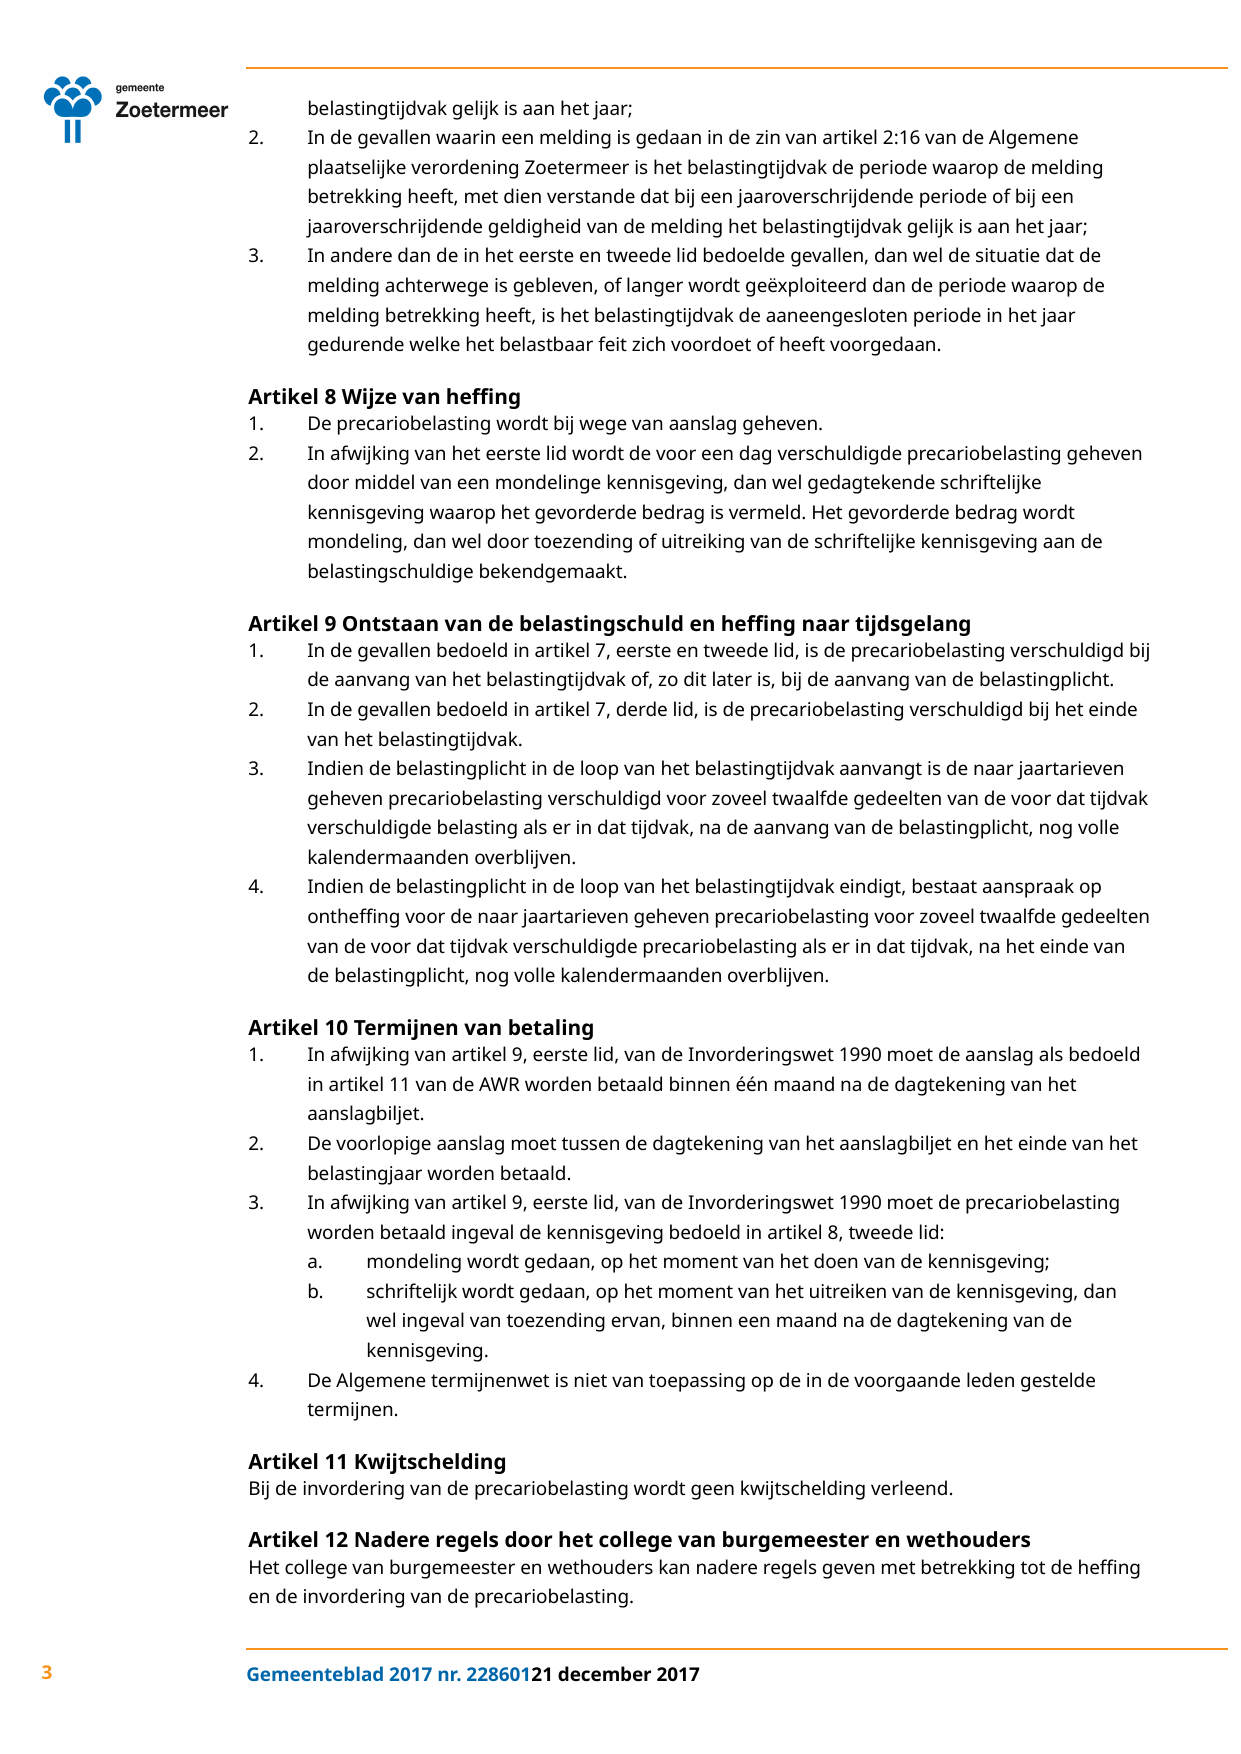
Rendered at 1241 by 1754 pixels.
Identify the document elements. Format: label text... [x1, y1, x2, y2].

list belastingtijdvak gelijk is aan het jaar; [248, 95, 1152, 121]
text Artikel 10 Termijnen van betaling [248, 1013, 1152, 1041]
list De voorlopige aanslag moet tussen de dagtekening van het aanslagbiljet en het einde van het belastingjaar worden betaald. [248, 1130, 1152, 1185]
list De Algemene termijnenwet is niet van toepassing op de in de voorgaande leden gestelde termijnen. [248, 1367, 1152, 1422]
text Artikel 8 Wijze van heffing [248, 382, 1152, 410]
list Indien de belastingplicht in de loop van het belastingtijdvak eindigt, bestaat aanspraak op ontheffing voor de naar jaartarieven geheven precariobelasting voor zoveel twaalfde gedeelten van de voor dat tijdvak verschuldigde precariobelasting als er in dat tijdvak, na het einde van de belastingplicht, nog volle kalendermaanden overblijven. [248, 874, 1152, 988]
text Artikel 12 Nadere regels door het college van burgemeester en wethouders [248, 1526, 1152, 1554]
text Artikel 11 Kwijtschelding [248, 1447, 1152, 1475]
list In de gevallen bedoeld in artikel 7, eerste en tweede lid, is de precariobelasting verschuldigd bij de aanvang van het belastingtijdvak of, zo dit later is, bij de aanvang van de belastingplicht. [248, 637, 1152, 692]
list De precariobelasting wordt bij wege van aanslag geheven. [248, 410, 1152, 436]
picture [41, 47, 231, 172]
list Indien de belastingplicht in de loop van het belastingtijdvak aanvangt is de naar jaartarieven geheven precariobelasting verschuldigd voor zoveel twaalfde gedeelten van de voor dat tijdvak verschuldigde belasting als er in dat tijdvak, na de aanvang van de belastingplicht, nog volle kalendermaanden overblijven. [248, 755, 1152, 870]
list mondeling wordt gedaan, op het moment van het doen van de kennisgeving; [307, 1248, 1152, 1274]
list In afwijking van artikel 9, eerste lid, van de Invorderingswet 1990 moet de aanslag als bedoeld in artikel 11 van de AWR worden betaald binnen één maand na de dagtekening van het aanslagbiljet. [248, 1041, 1152, 1126]
list In afwijking van artikel 9, eerste lid, van de Invorderingswet 1990 moet de precariobelasting worden betaald ingeval de kennisgeving bedoeld in artikel 8, tweede lid: [248, 1189, 1152, 1244]
list In de gevallen bedoeld in artikel 7, derde lid, is de precariobelasting verschuldigd bij het einde van het belastingtijdvak. [248, 696, 1152, 752]
list In afwijking van het eerste lid wordt de voor een dag verschuldigde precariobelasting geheven door middel van een mondelinge kennisgeving, dan wel gedagtekende schriftelijke kennisgeving waarop het gevorderde bedrag is vermeld. Het gevorderde bedrag wordt mondeling, dan wel door toezending of uitreiking van de schriftelijke kennisgeving aan de belastingschuldige bekendgemaakt. [248, 440, 1152, 584]
text Het college van burgemeester en wethouders kan nadere regels geven met betrekking tot de heffing en de invordering van de precariobelasting. [248, 1554, 1152, 1609]
text Bij de invordering van de precariobelasting wordt geen kwijtschelding verleend. [248, 1475, 1152, 1501]
list schriftelijk wordt gedaan, op het moment van het uitreiken van de kennisgeving, dan wel ingeval van toezending ervan, binnen een maand na de dagtekening van de kennisgeving. [307, 1278, 1152, 1363]
list In de gevallen waarin een melding is gedaan in de zin van artikel 2:16 van de Algemene plaatselijke verordening Zoetermeer is het belastingtijdvak de periode waarop de melding betrekking heeft, met dien verstande dat bij een jaaroverschrijdende periode of bij een jaaroverschrijdende geldigheid van de melding het belastingtijdvak gelijk is aan het jaar; [248, 124, 1152, 239]
text Artikel 9 Ontstaan van de belastingschuld en heffing naar tijdsgelang [248, 609, 1152, 637]
list In andere dan de in het eerste en tweede lid bedoelde gevallen, dan wel de situatie dat de melding achterwege is gebleven, of langer wordt geëxploiteerd dan de periode waarop de melding betrekking heeft, is het belastingtijdvak de aaneengesloten periode in het jaar gedurende welke het belastbaar feit zich voordoet of heeft voorgedaan. [248, 243, 1152, 357]
